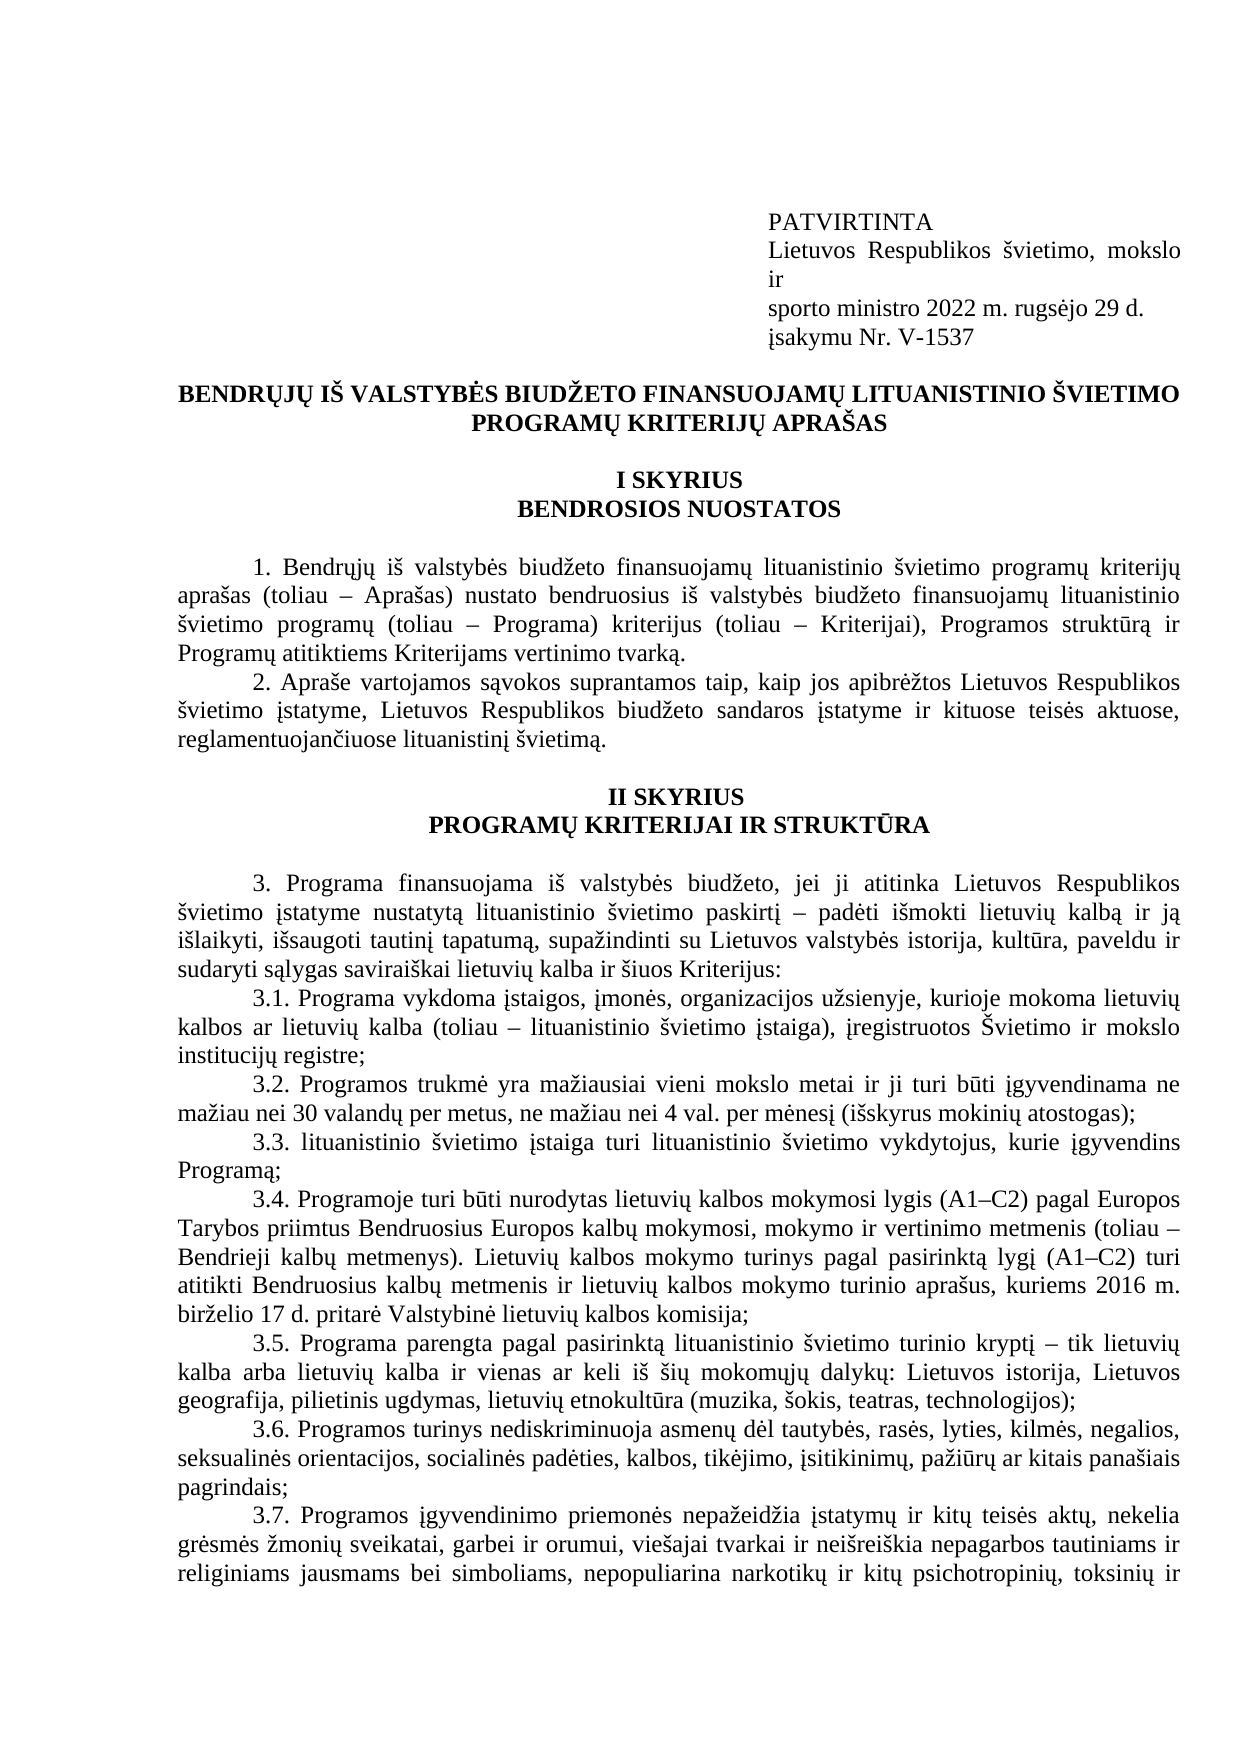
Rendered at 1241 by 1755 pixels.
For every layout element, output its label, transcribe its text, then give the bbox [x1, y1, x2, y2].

text 1. Bendrųjų iš valstybės biudžeto finansuojamų lituanistinio švietimo programų kriterijų aprašas (toliau – Aprašas) nustato bendruosius iš valstybės biudžeto finansuojamų lituanistinio švietimo programų (toliau – Programa) kriterijus (toliau – Kriterijai), Programos struktūrą ir Programų atitiktiems Kriterijams vertinimo tvarką. [177, 552, 1181, 667]
text II SKYRIUS [177, 782, 1181, 810]
text 3.6. Programos turinys nediskriminuoja asmenų dėl tautybės, rasės, lyties, kilmės, negalios, seksualinės orientacijos, socialinės padėties, kalbos, tikėjimo, įsitikinimų, pažiūrų ar kitais panašiais pagrindais; [177, 1414, 1181, 1500]
text bendrosios nuostatos [177, 494, 1181, 523]
text 3.4. Programoje turi būti nurodytas lietuvių kalbos mokymosi lygis (A1–C2) pagal Europos Tarybos priimtus Bendruosius Europos kalbų mokymosi, mokymo ir vertinimo metmenis (toliau – Bendrieji kalbų metmenys). Lietuvių kalbos mokymo turinys pagal pasirinktą lygį (A1–C2) turi atitikti Bendruosius kalbų metmenis ir lietuvių kalbos mokymo turinio aprašus, kuriems 2016 m. birželio 17 d. pritarė Valstybinė lietuvių kalbos komisija; [177, 1184, 1181, 1328]
text sporto ministro 2022 m. rugsėjo 29 d. [768, 293, 1181, 322]
text 3.3. lituanistinio švietimo įstaiga turi lituanistinio švietimo vykdytojus, kurie įgyvendins Programą; [177, 1127, 1181, 1184]
text PROGRAMŲ KRITERIJAI IR STRUKTŪRA [177, 810, 1181, 839]
text 3. Programa finansuojama iš valstybės biudžeto, jei ji atitinka Lietuvos Respublikos švietimo įstatyme nustatytą lituanistinio švietimo paskirtį – padėti išmokti lietuvių kalbą ir ją išlaikyti, išsaugoti tautinį tapatumą, supažindinti su Lietuvos valstybės istorija, kultūra, paveldu ir sudaryti sąlygas saviraiškai lietuvių kalba ir šiuos Kriterijus: [177, 868, 1181, 983]
text 2. Apraše vartojamos sąvokos suprantamos taip, kaip jos apibrėžtos Lietuvos Respublikos švietimo įstatyme, Lietuvos Respublikos biudžeto sandaros įstatyme ir kituose teisės aktuose, reglamentuojančiuose lituanistinį švietimą. [177, 667, 1181, 753]
text įsakymu Nr. V-1537 [768, 322, 1181, 350]
text 3.5. Programa parengta pagal pasirinktą lituanistinio švietimo turinio kryptį – tik lietuvių kalba arba lietuvių kalba ir vienas ar keli iš šių mokomųjų dalykų: Lietuvos istorija, Lietuvos geografija, pilietinis ugdymas, lietuvių etnokultūra (muzika, šokis, teatras, technologijos); [177, 1328, 1181, 1414]
text BENDRŲJŲ IŠ VALSTYBĖS BIUDŽETO FINANSUOJAMŲ LITUANISTINIO ŠVIETIMO PROGRAMŲ KRITERIJŲ APRAŠAS [177, 379, 1181, 437]
text Lietuvos Respublikos švietimo, mokslo ir [768, 235, 1181, 293]
text 3.7. Programos įgyvendinimo priemonės nepažeidžia įstatymų ir kitų teisės aktų, nekelia grėsmės žmonių sveikatai, garbei ir orumui, viešajai tvarkai ir neišreiškia nepagarbos tautiniams ir religiniams jausmams bei simboliams, nepopuliarina narkotikų ir kitų psichotropinių, toksinių ir [177, 1500, 1181, 1587]
text 3.1. Programa vykdoma įstaigos, įmonės, organizacijos užsienyje, kurioje mokoma lietuvių kalbos ar lietuvių kalba (toliau – lituanistinio švietimo įstaiga), įregistruotos Švietimo ir mokslo institucijų registre; [177, 983, 1181, 1069]
text PATVIRTINTA [768, 207, 1181, 235]
text 3.2. Programos trukmė yra mažiausiai vieni mokslo metai ir ji turi būti įgyvendinama ne mažiau nei 30 valandų per metus, ne mažiau nei 4 val. per mėnesį (išskyrus mokinių atostogas); [177, 1069, 1181, 1127]
text I SKYRIUS [177, 465, 1181, 494]
